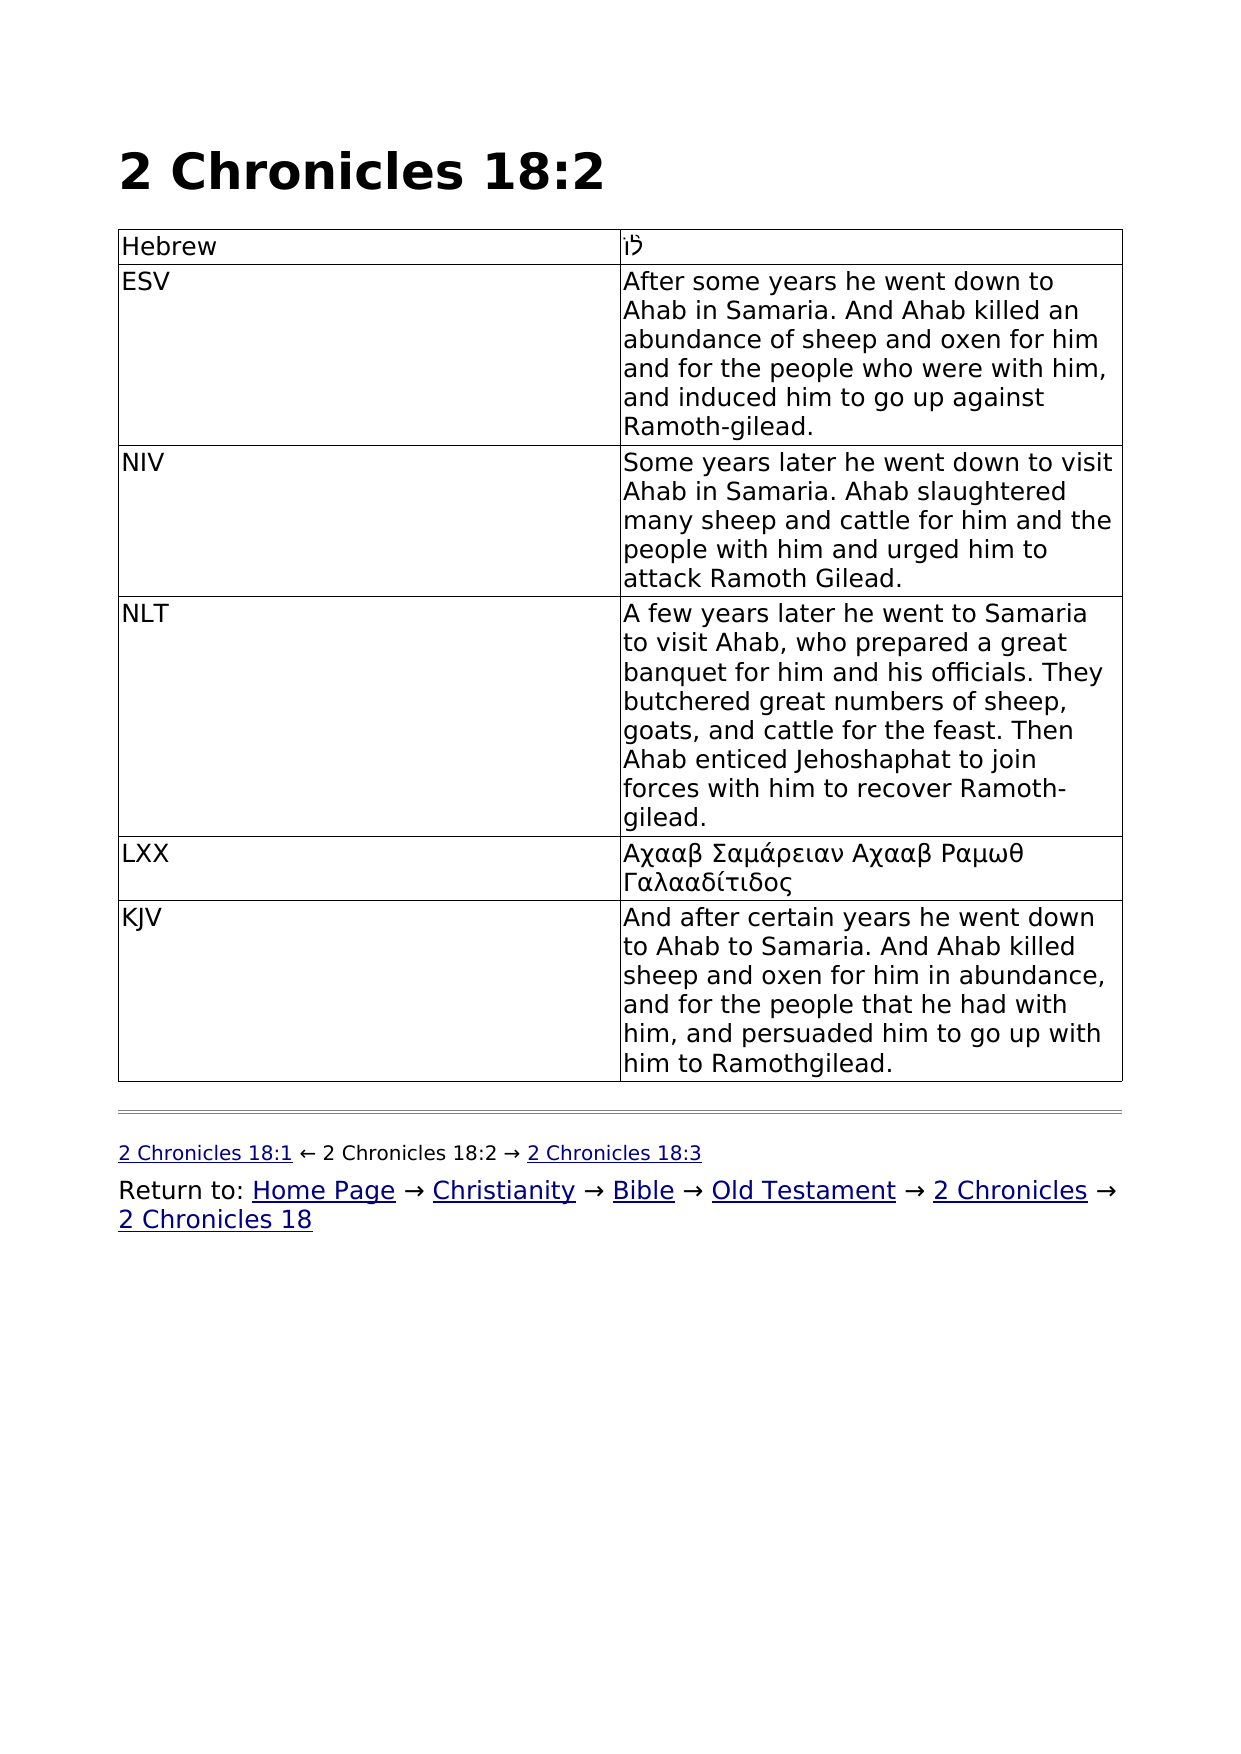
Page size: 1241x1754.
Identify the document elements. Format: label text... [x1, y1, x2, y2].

table_cell NIV [119, 446, 620, 596]
table_cell And after certain years he went down to Ahab to Samaria. And Ahab killed sheep and oxen for him in abundance, and for the people that he had with him, and persuaded him to go up with him to Ramothgilead. [621, 901, 1122, 1081]
subtitle 2 Chronicles 18:2 [118, 143, 1122, 201]
table_cell After some years he went down to Ahab in Samaria. And Ahab killed an abundance of sheep and oxen for him and for the people who were with him, and induced him to go up against Ramoth-gilead. [621, 265, 1122, 445]
table_cell Some years later he went down to visit Ahab in Samaria. Ahab slaughtered many sheep and cattle for him and the people with him and urged him to attack Ramoth Gilead. [621, 446, 1122, 596]
text 2 Chronicles 18:1 ← 2 Chronicles 18:2 → 2 Chronicles 18:3 [118, 1142, 1122, 1176]
text Return to: Home Page → Christianity → Bible → Old Testament → 2 Chronicles → 2 Chronicles 18 [118, 1176, 1122, 1234]
table_cell KJV [119, 901, 620, 1081]
table_header Hebrew [119, 230, 620, 264]
table_cell Αχααβ Σαμάρειαν Αχααβ Ραμωθ Γαλααδίτιδος [621, 837, 1122, 900]
table_cell A few years later he went to Samaria to visit Ahab, who prepared a great banquet for him and his officials. They butchered great numbers of sheep, goats, and cattle for the feast. Then Ahab enticed Jehoshaphat to join forces with him to recover Ramoth-gilead. [621, 597, 1122, 836]
table_cell LXX [119, 837, 620, 900]
table_cell NLT [119, 597, 620, 836]
table_cell ESV [119, 265, 620, 445]
table_header ל֨וֹ [621, 230, 1122, 264]
